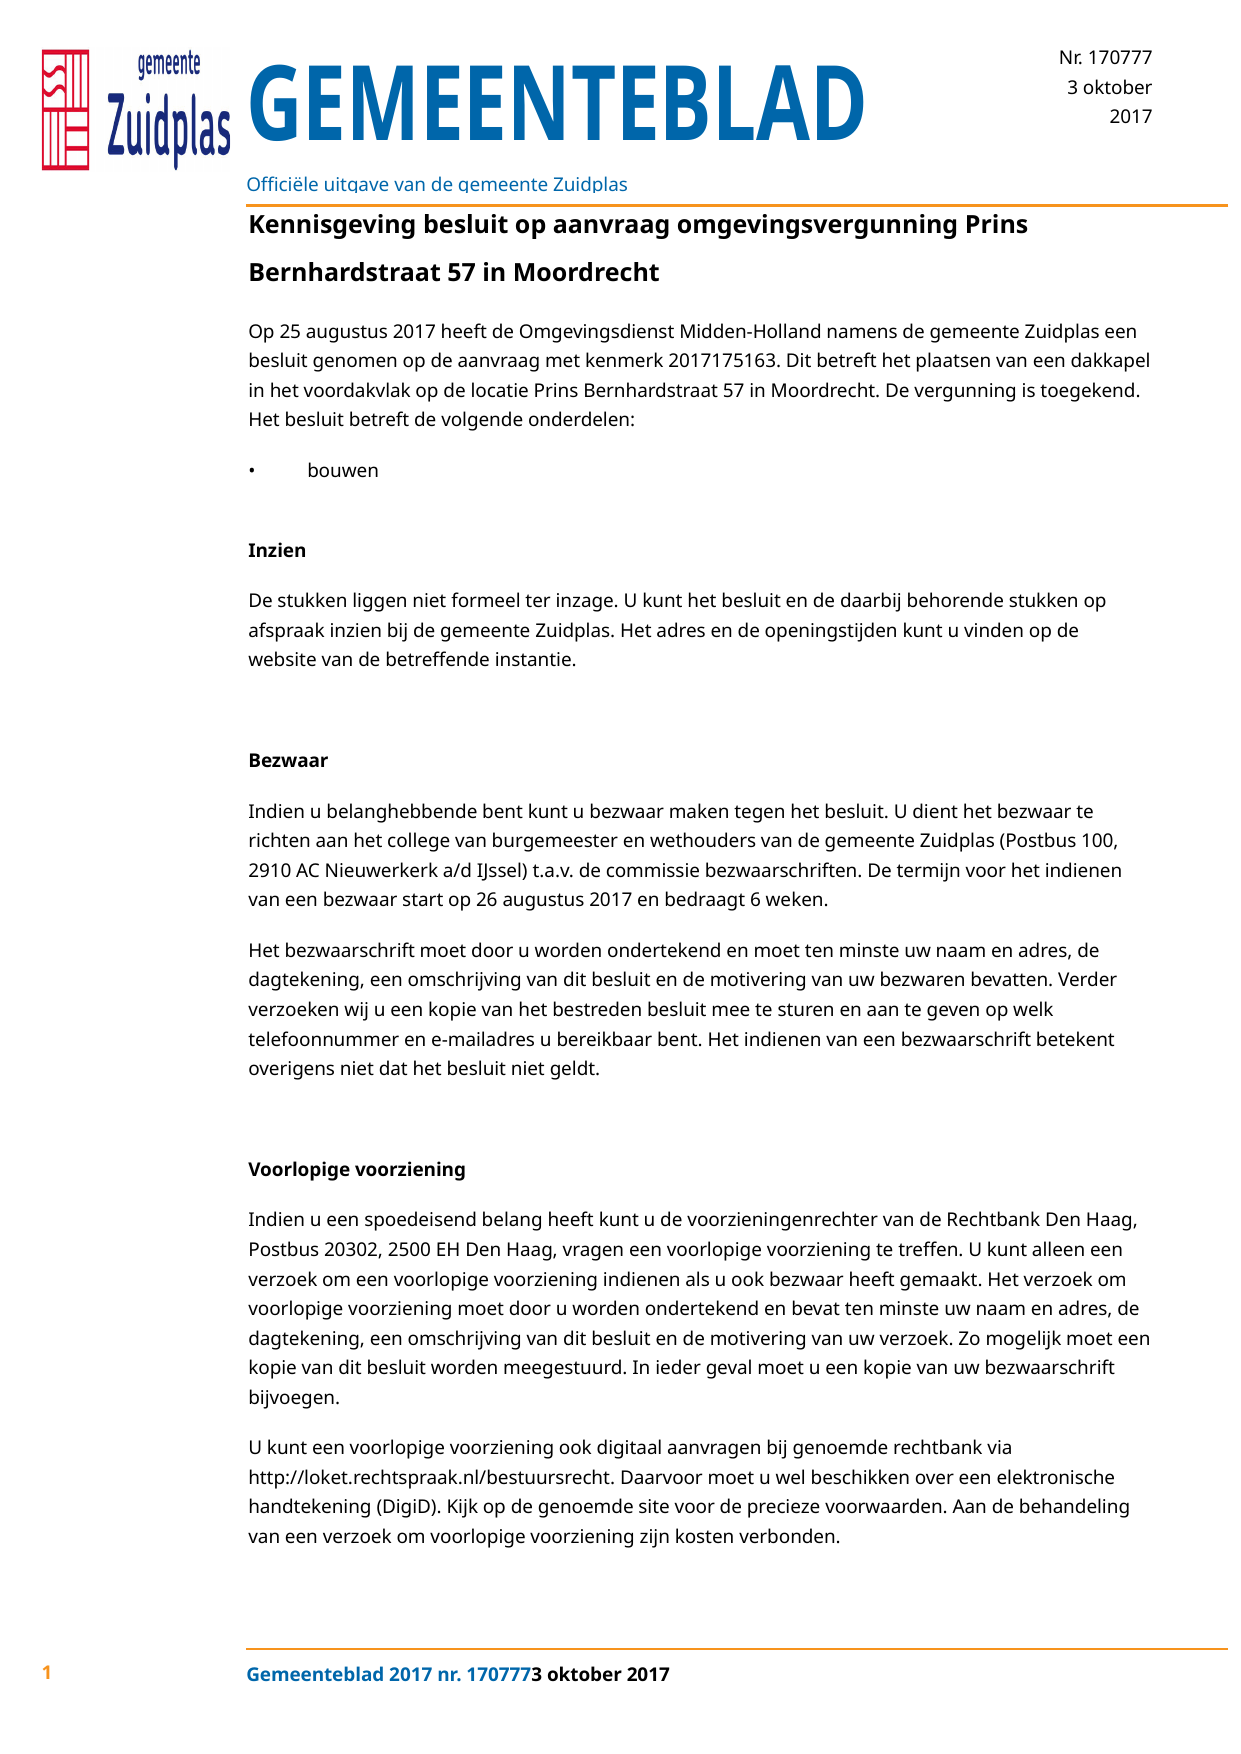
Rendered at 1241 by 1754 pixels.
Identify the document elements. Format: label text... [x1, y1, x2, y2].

text Inzien [248, 537, 1152, 563]
text Indien u een spoedeisend belang heeft kunt u de voorzieningenrechter van de Rechtbank Den Haag, Postbus 20302, 2500 EH Den Haag, vragen een voorlopige voorziening te treffen. U kunt alleen een verzoek om een voorlopige voorziening indienen als u ook bezwaar heeft gemaakt. Het verzoek om voorlopige voorziening moet door u worden ondertekend en bevat ten minste uw naam en adres, de dagtekening, een omschrijving van dit besluit en de motivering van uw verzoek. Zo mogelijk moet een kopie van dit besluit worden meegestuurd. In ieder geval moet u een kopie van uw bezwaarschrift bijvoegen. [248, 1207, 1152, 1410]
text Het bezwaarschrift moet door u worden ondertekend en moet ten minste uw naam en adres, de dagtekening, een omschrijving van dit besluit en de motivering van uw bezwaren bevatten. Verder verzoeken wij u een kopie van het bestreden besluit mee te sturen en aan te geven op welk telefoonnummer en e-mailadres u bereikbaar bent. Het indienen van een bezwaarschrift betekent overigens niet dat het besluit niet geldt. [248, 937, 1152, 1081]
list bouwen [248, 457, 1152, 483]
text De stukken liggen niet formeel ter inzage. U kunt het besluit en de daarbij behorende stukken op afspraak inzien bij de gemeente Zuidplas. Het adres en de openingstijden kunt u vinden op de website van de betreffende instantie. [248, 587, 1152, 672]
text Voorlopige voorziening [248, 1156, 1152, 1182]
text U kunt een voorlopige voorziening ook digitaal aanvragen bij genoemde rechtbank via http://loket.rechtspraak.nl/bestuursrecht. Daarvoor moet u wel beschikken over een elektronische handtekening (DigiD). Kijk op de genoemde site voor de precieze voorwaarden. Aan de behandeling van een verzoek om voorlopige voorziening zijn kosten verbonden. [248, 1434, 1152, 1549]
text Kennisgeving besluit op aanvraag omgevingsvergunning Prins Bernhardstraat 57 in Moordrecht [248, 207, 1152, 288]
picture [41, 47, 231, 172]
text Op 25 augustus 2017 heeft de Omgevingsdienst Midden-Holland namens de gemeente Zuidplas een besluit genomen op de aanvraag met kenmerk 2017175163. Dit betreft het plaatsen van een dakkapel in het voordakvlak op de locatie Prins Bernhardstraat 57 in Moordrecht. De vergunning is toegekend. Het besluit betreft de volgende onderdelen: [248, 318, 1152, 432]
text Bezwaar [248, 747, 1152, 773]
text Indien u belanghebbende bent kunt u bezwaar maken tegen het besluit. U dient het bezwaar te richten aan het college van burgemeester en wethouders van de gemeente Zuidplas (Postbus 100, 2910 AC Nieuwerkerk a/d IJssel) t.a.v. de commissie bezwaarschriften. De termijn voor het indienen van een bezwaar start op 26 augustus 2017 en bedraagt 6 weken. [248, 798, 1152, 912]
